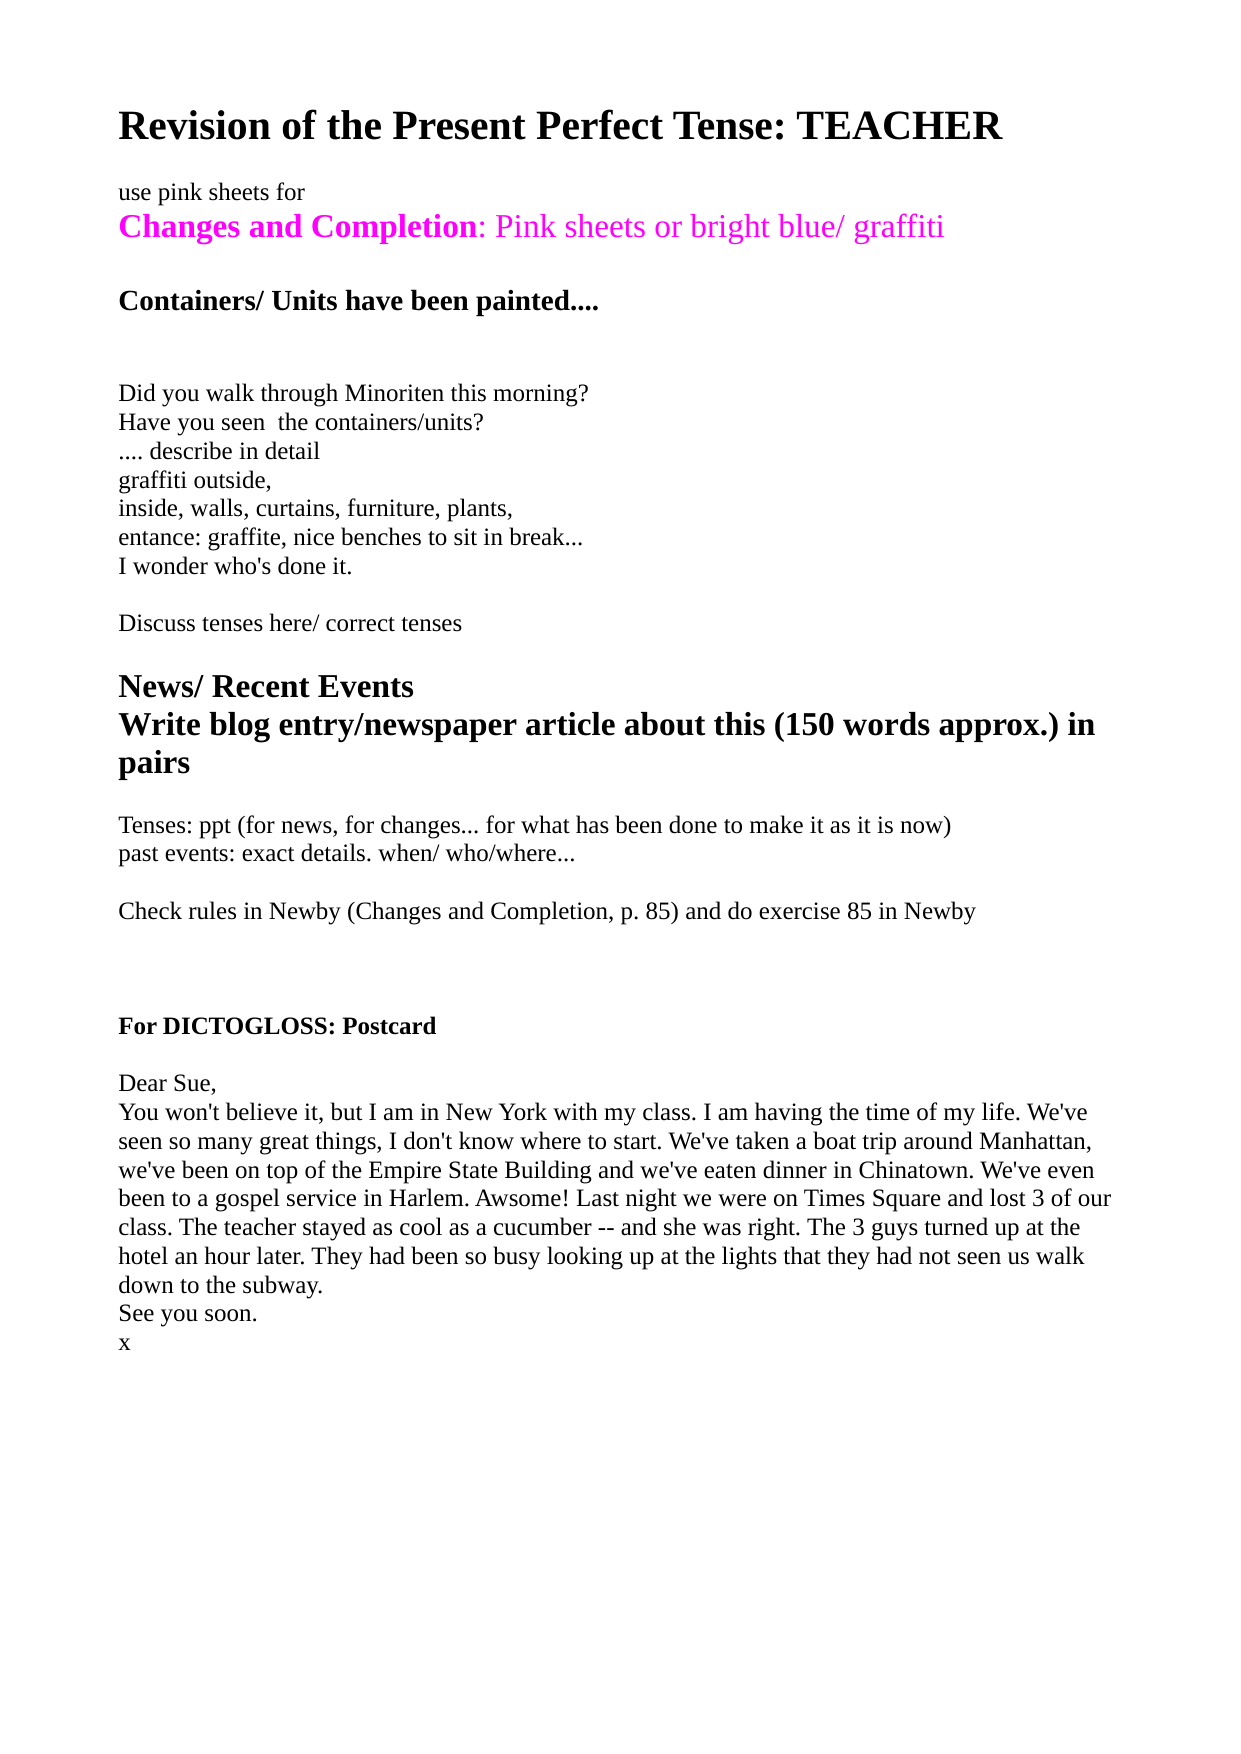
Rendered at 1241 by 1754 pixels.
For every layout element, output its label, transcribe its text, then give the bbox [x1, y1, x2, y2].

text News/ Recent Events [118, 666, 1122, 704]
text x [118, 1327, 1122, 1356]
text For DICTOGLOSS: Postcard [118, 1011, 1122, 1040]
text Changes and Completion: Pink sheets or bright blue/ graffiti [118, 206, 1122, 244]
text entance: graffite, nice benches to sit in break... [118, 522, 1122, 551]
text You won't believe it, but I am in New York with my class. I am having the time of my life. We've seen so many great things, I don't know where to start. We've taken a boat trip around Manhattan, we've been on top of the Empire State Building and we've eaten dinner in Chinatown. We've even been to a gospel service in Harlem. Awsome! Last night we were on Times Square and lost 3 of our class. The teacher stayed as cool as a cucumber -- and she was right. The 3 guys turned up at the hotel an hour later. They had been so busy looking up at the lights that they had not seen us walk down to the subway. [118, 1097, 1122, 1298]
text Containers/ Units have been painted.... [118, 283, 1122, 316]
text Tenses: ppt (for news, for changes... for what has been done to make it as it is now) [118, 810, 1122, 838]
text See you soon. [118, 1298, 1122, 1327]
text Have you seen the containers/units? [118, 407, 1122, 436]
text graffiti outside, [118, 465, 1122, 493]
text inside, walls, curtains, furniture, plants, [118, 493, 1122, 522]
text use pink sheets for [118, 177, 1122, 206]
text Write blog entry/newspaper article about this (150 words approx.) in pairs [118, 704, 1122, 781]
text .... describe in detail [118, 436, 1122, 465]
text I wonder who's done it. [118, 551, 1122, 580]
text Did you walk through Minoriten this morning? [118, 378, 1122, 407]
text past events: exact details. when/ who/where... [118, 838, 1122, 867]
text Revision of the Present Perfect Tense: TEACHER [118, 101, 1122, 148]
text Discuss tenses here/ correct tenses [118, 608, 1122, 637]
text Dear Sue, [118, 1068, 1122, 1097]
text Check rules in Newby (Changes and Completion, p. 85) and do exercise 85 in Newby [118, 896, 1122, 925]
